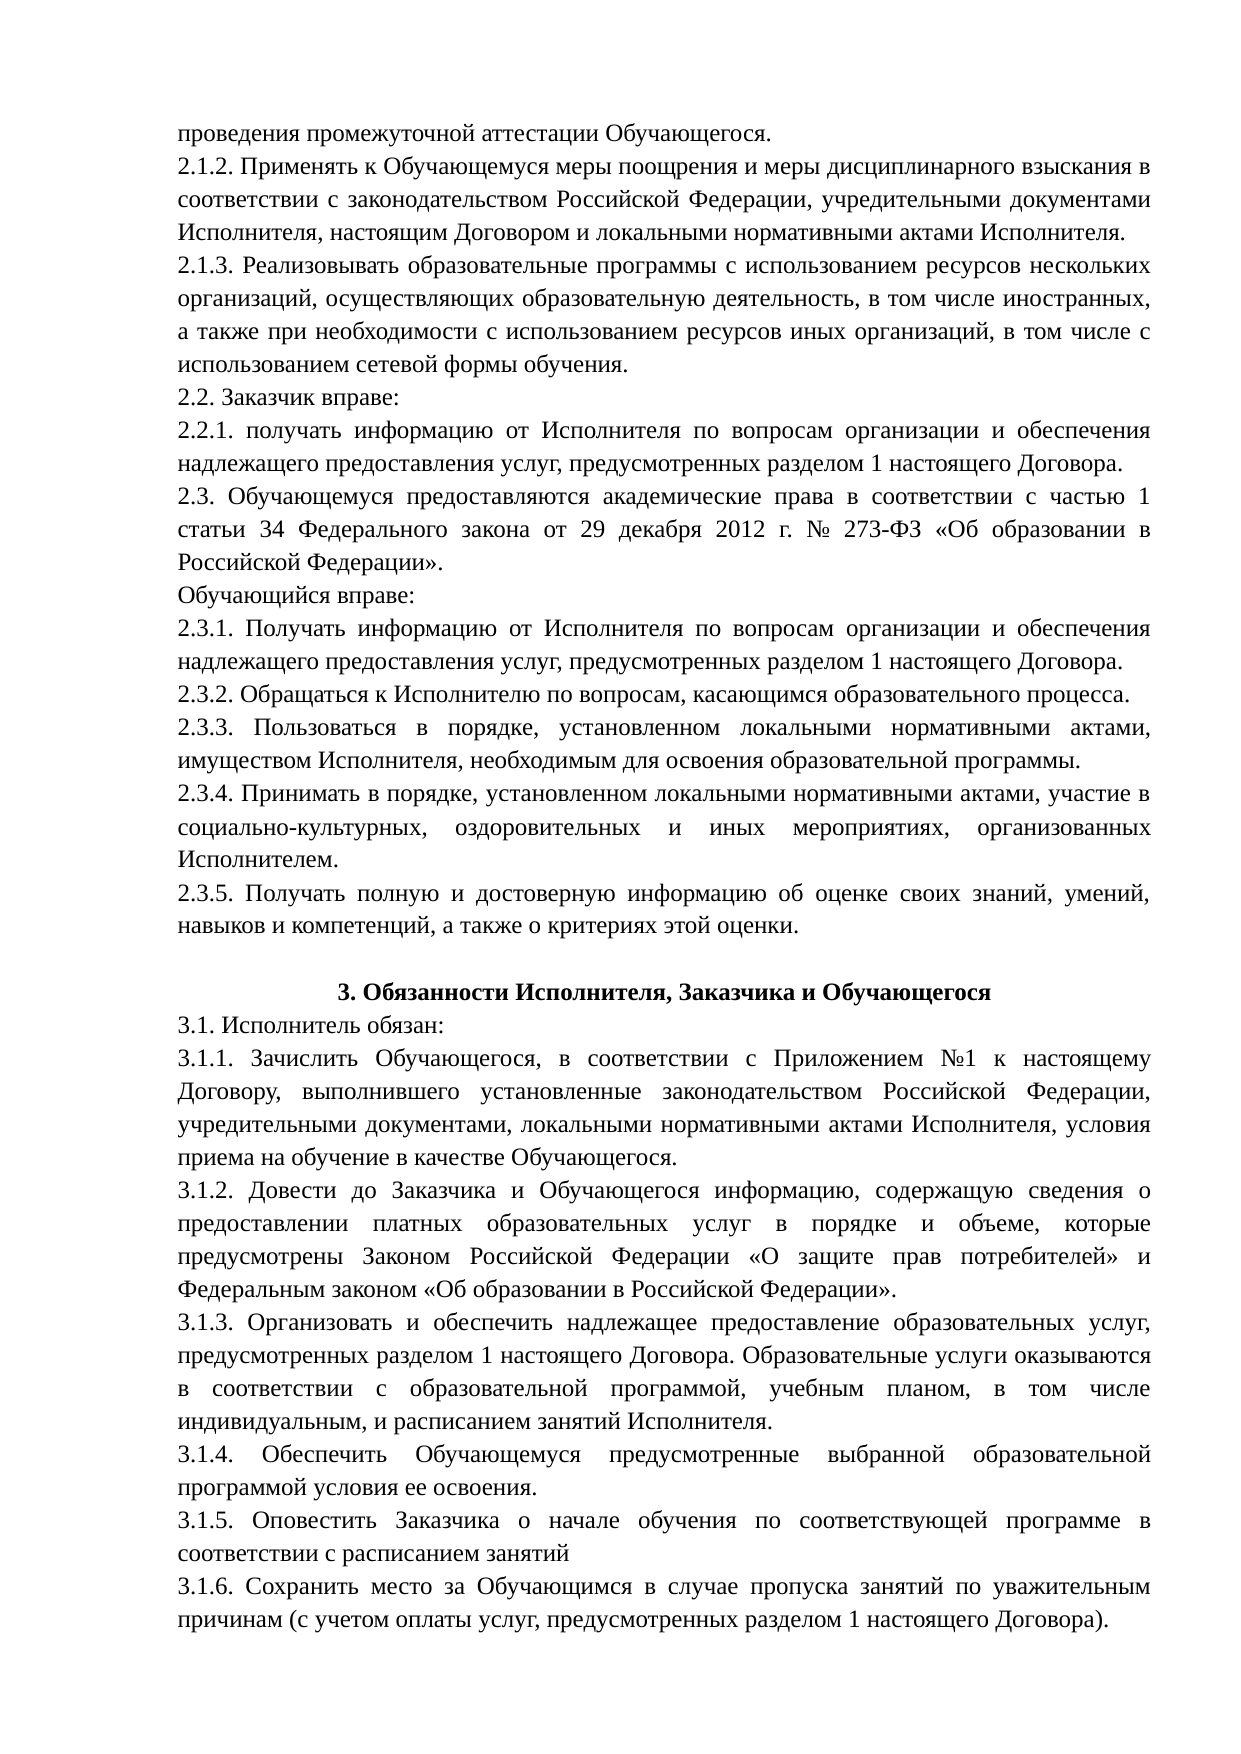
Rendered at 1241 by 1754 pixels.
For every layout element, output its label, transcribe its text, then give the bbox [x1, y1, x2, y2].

text 2.3.1. Получать информацию от Исполнителя по вопросам организации и обеспечения надлежащего предоставления услуг, предусмотренных разделом 1 настоящего Договора. [177, 613, 1152, 675]
text 3.1.4. Обеспечить Обучающемуся предусмотренные выбранной образовательной программой условия ее освоения. [177, 1439, 1152, 1501]
text 3. Обязанности Исполнителя, Заказчика и Обучающегося [177, 977, 1152, 1005]
text Обучающийся вправе: [177, 580, 1152, 609]
text 3.1.2. Довести до Заказчика и Обучающегося информацию, содержащую сведения о предоставлении платных образовательных услуг в порядке и объеме, которые предусмотрены Законом Российской Федерации «О защите прав потребителей» и Федеральным законом «Об образовании в Российской Федерации». [177, 1175, 1152, 1303]
text 2.3.4. Принимать в порядке, установленном локальными нормативными актами, участие в социально-культурных, оздоровительных и иных мероприятиях, организованных Исполнителем. [177, 778, 1152, 873]
text 3.1.5. Оповестить Заказчика о начале обучения по соответствующей программе в соответствии с расписанием занятий [177, 1505, 1152, 1567]
text 3.1. Исполнитель обязан: [177, 1010, 1152, 1038]
text 2.2.1. получать информацию от Исполнителя по вопросам организации и обеспечения надлежащего предоставления услуг, предусмотренных разделом 1 настоящего Договора. [177, 415, 1152, 477]
text 2.2. Заказчик вправе: [177, 382, 1152, 411]
text 2.3.3. Пользоваться в порядке, установленном локальными нормативными актами, имуществом Исполнителя, необходимым для освоения образовательной программы. [177, 712, 1152, 774]
text 3.1.3. Организовать и обеспечить надлежащее предоставление образовательных услуг, предусмотренных разделом 1 настоящего Договора. Образовательные услуги оказываются в соответствии с образовательной программой, учебным планом, в том числе индивидуальным, и расписанием занятий Исполнителя. [177, 1307, 1152, 1435]
text 2.3. Обучающемуся предоставляются академические права в соответствии с частью 1 статьи 34 Федерального закона от 29 декабря 2012 г. № 273-ФЗ «Об образовании в Российской Федерации». [177, 481, 1152, 576]
text 2.3.2. Обращаться к Исполнителю по вопросам, касающимся образовательного процесса. [177, 679, 1152, 708]
text 2.3.5. Получать полную и достоверную информацию об оценке своих знаний, умений, навыков и компетенций, а также о критериях этой оценки. [177, 878, 1152, 939]
text 2.1.2. Применять к Обучающемуся меры поощрения и меры дисциплинарного взыскания в соответствии с законодательством Российской Федерации, учредительными документами Исполнителя, настоящим Договором и локальными нормативными актами Исполнителя. [177, 151, 1152, 246]
text проведения промежуточной аттестации Обучающегося. [177, 118, 1152, 147]
text 3.1.1. Зачислить Обучающегося, в соответствии с Приложением №1 к настоящему Договору, выполнившего установленные законодательством Российской Федерации, учредительными документами, локальными нормативными актами Исполнителя, условия приема на обучение в качестве Обучающегося. [177, 1043, 1152, 1171]
text 2.1.3. Реализовывать образовательные программы с использованием ресурсов нескольких организаций, осуществляющих образовательную деятельность, в том числе иностранных, а также при необходимости с использованием ресурсов иных организаций, в том числе с использованием сетевой формы обучения. [177, 250, 1152, 378]
text 3.1.6. Сохранить место за Обучающимся в случае пропуска занятий по уважительным причинам (с учетом оплаты услуг, предусмотренных разделом 1 настоящего Договора). [177, 1571, 1152, 1633]
